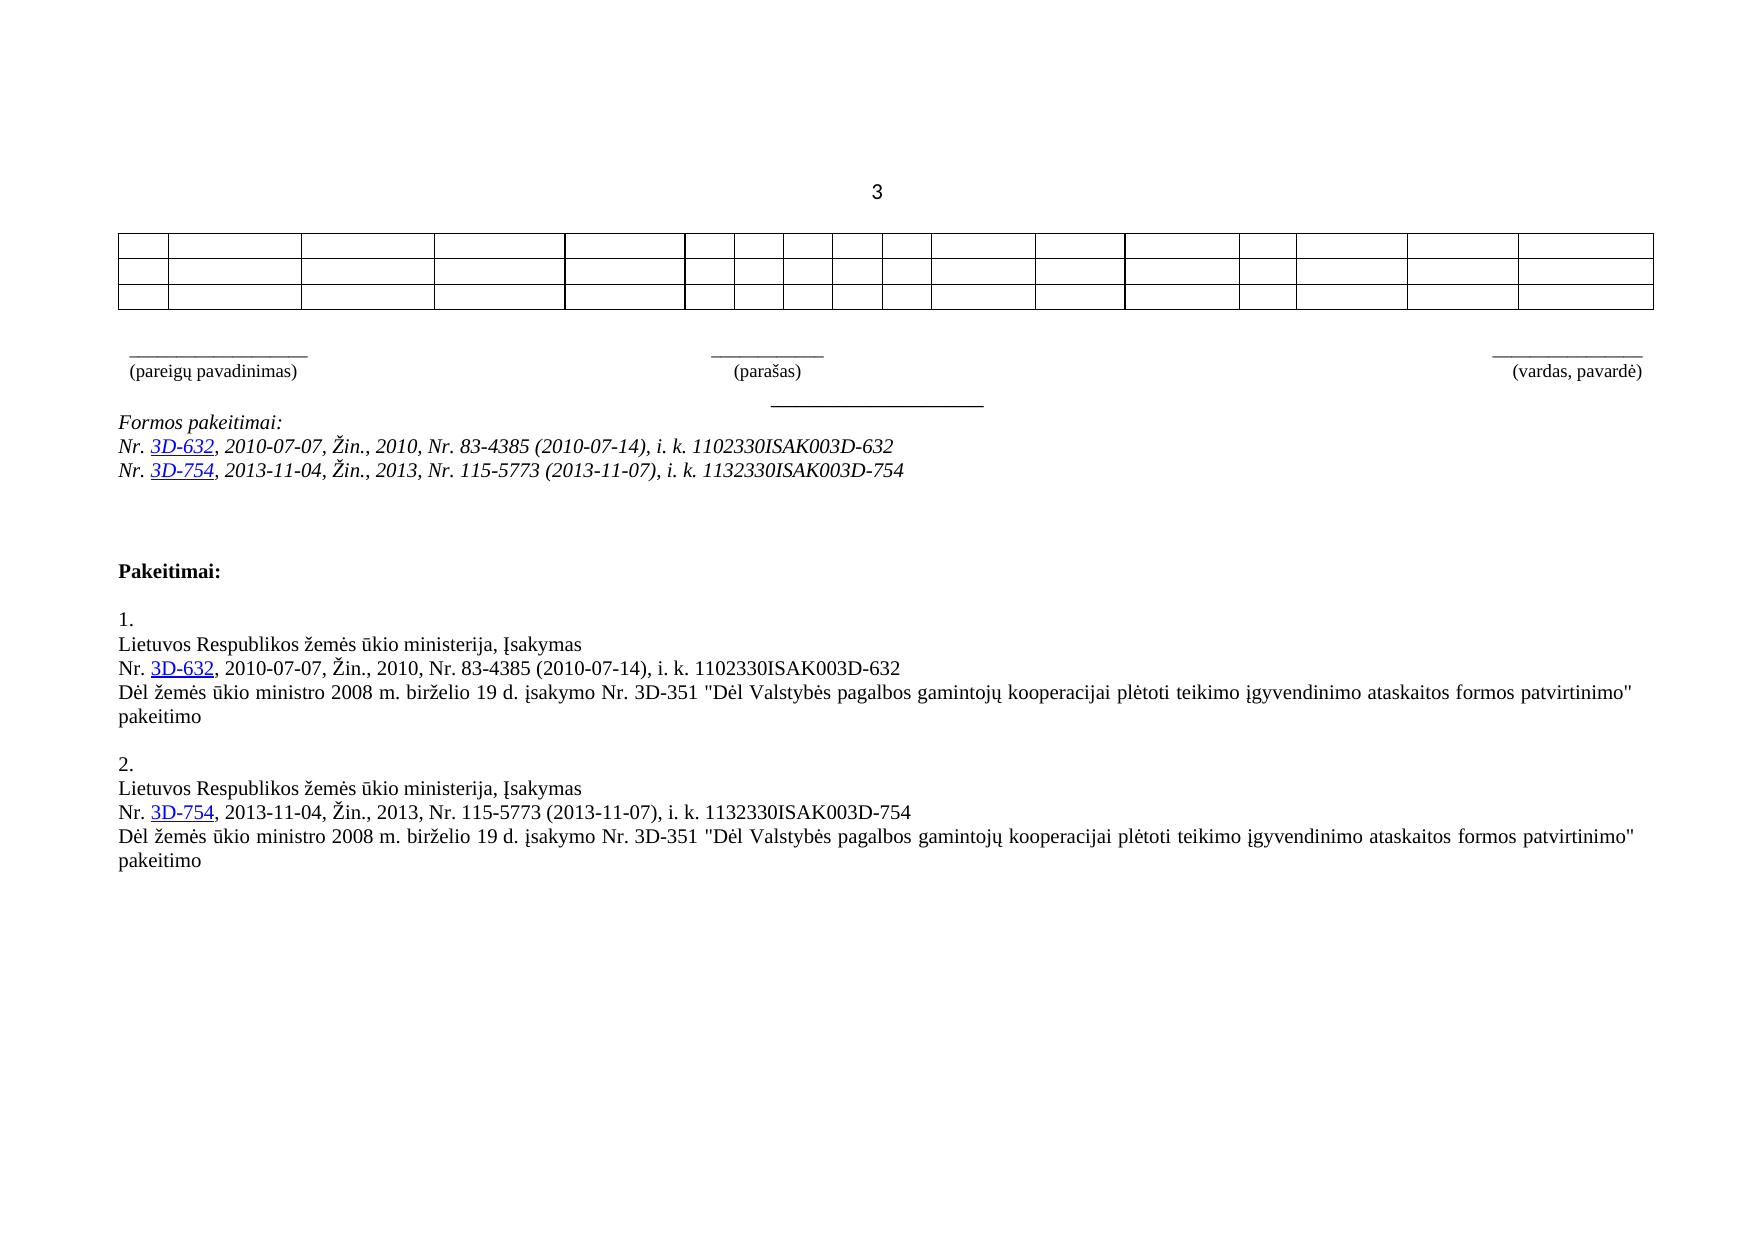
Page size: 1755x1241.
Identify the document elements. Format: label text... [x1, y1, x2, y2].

table_cell [435, 259, 564, 283]
table_header ________________ (vardas, pavardė) [904, 338, 1653, 381]
table_cell [169, 234, 301, 258]
table_cell [833, 234, 882, 258]
text _________________ [118, 381, 1636, 410]
table_cell [735, 285, 783, 308]
table_cell [784, 234, 832, 258]
table_cell [1036, 234, 1124, 258]
table_cell [566, 285, 684, 308]
table_cell [1408, 285, 1518, 308]
text Dėl žemės ūkio ministro 2008 m. birželio 19 d. įsakymo Nr. 3D-351 "Dėl Valstybės pagalbos gamintojų kooperacijai plėtoti teikimo įgyvendinimo ataskaitos formos patvirtinimo" pakeitimo [118, 824, 1636, 872]
table_cell [435, 234, 564, 258]
table_cell [119, 234, 168, 258]
table_cell [302, 234, 434, 258]
table_cell [1297, 234, 1407, 258]
table_cell [686, 234, 734, 258]
text Nr. 3D-632, 2010-07-07, Žin., 2010, Nr. 83-4385 (2010-07-14), i. k. 1102330ISAK003D-632 [118, 656, 1636, 679]
table_cell [1126, 234, 1239, 258]
table_cell [784, 259, 832, 283]
table_cell [119, 285, 168, 308]
table_cell [1408, 234, 1518, 258]
table_cell [566, 259, 684, 283]
table_cell [883, 259, 931, 283]
table_cell [686, 285, 734, 308]
table_cell [883, 285, 931, 308]
table_cell [119, 259, 168, 283]
table_cell [302, 259, 434, 283]
text Dėl žemės ūkio ministro 2008 m. birželio 19 d. įsakymo Nr. 3D-351 "Dėl Valstybės pagalbos gamintojų kooperacijai plėtoti teikimo įgyvendinimo ataskaitos formos patvirtinimo" pakeitimo [118, 679, 1636, 728]
table_cell [1297, 259, 1407, 283]
table_cell [1519, 259, 1653, 283]
text Pakeitimai: [118, 559, 1636, 583]
table_cell [435, 285, 564, 308]
text Nr. 3D-632, 2010-07-07, Žin., 2010, Nr. 83-4385 (2010-07-14), i. k. 1102330ISAK003D-632 [118, 434, 1636, 458]
table_cell [1297, 285, 1407, 308]
table_header ____________ (parašas) [630, 338, 904, 381]
table_cell [686, 259, 734, 283]
table_cell [1126, 285, 1239, 308]
table_cell [1126, 259, 1239, 283]
text Lietuvos Respublikos žemės ūkio ministerija, Įsakymas [118, 631, 1636, 656]
table_cell [833, 285, 882, 308]
table_cell [1036, 259, 1124, 283]
table_cell [169, 285, 301, 308]
text 2. [118, 752, 1636, 776]
table_cell [169, 259, 301, 283]
table_cell [735, 234, 783, 258]
table_cell [932, 234, 1035, 258]
table_cell [833, 259, 882, 283]
table_cell [784, 285, 832, 308]
text Formos pakeitimai: [118, 410, 1636, 434]
table_cell [1240, 259, 1296, 283]
text 1. [118, 607, 1636, 631]
text Nr. 3D-754, 2013-11-04, Žin., 2013, Nr. 115-5773 (2013-11-07), i. k. 1132330ISAK003D-754 [118, 458, 1636, 482]
table_cell [1240, 285, 1296, 308]
text Lietuvos Respublikos žemės ūkio ministerija, Įsakymas [118, 776, 1636, 800]
table_cell [1036, 285, 1124, 308]
table_cell [883, 234, 931, 258]
text Nr. 3D-754, 2013-11-04, Žin., 2013, Nr. 115-5773 (2013-11-07), i. k. 1132330ISAK003D-754 [118, 800, 1636, 824]
table_cell [302, 285, 434, 308]
table_cell [1519, 234, 1653, 258]
table_cell [932, 285, 1035, 308]
table_header ___________________ (pareigų pavadinimas) [118, 338, 630, 381]
table_cell [1408, 259, 1518, 283]
table_cell [735, 259, 783, 283]
table_cell [932, 259, 1035, 283]
table_cell [1240, 234, 1296, 258]
table_cell [566, 234, 684, 258]
table_cell [1519, 285, 1653, 308]
